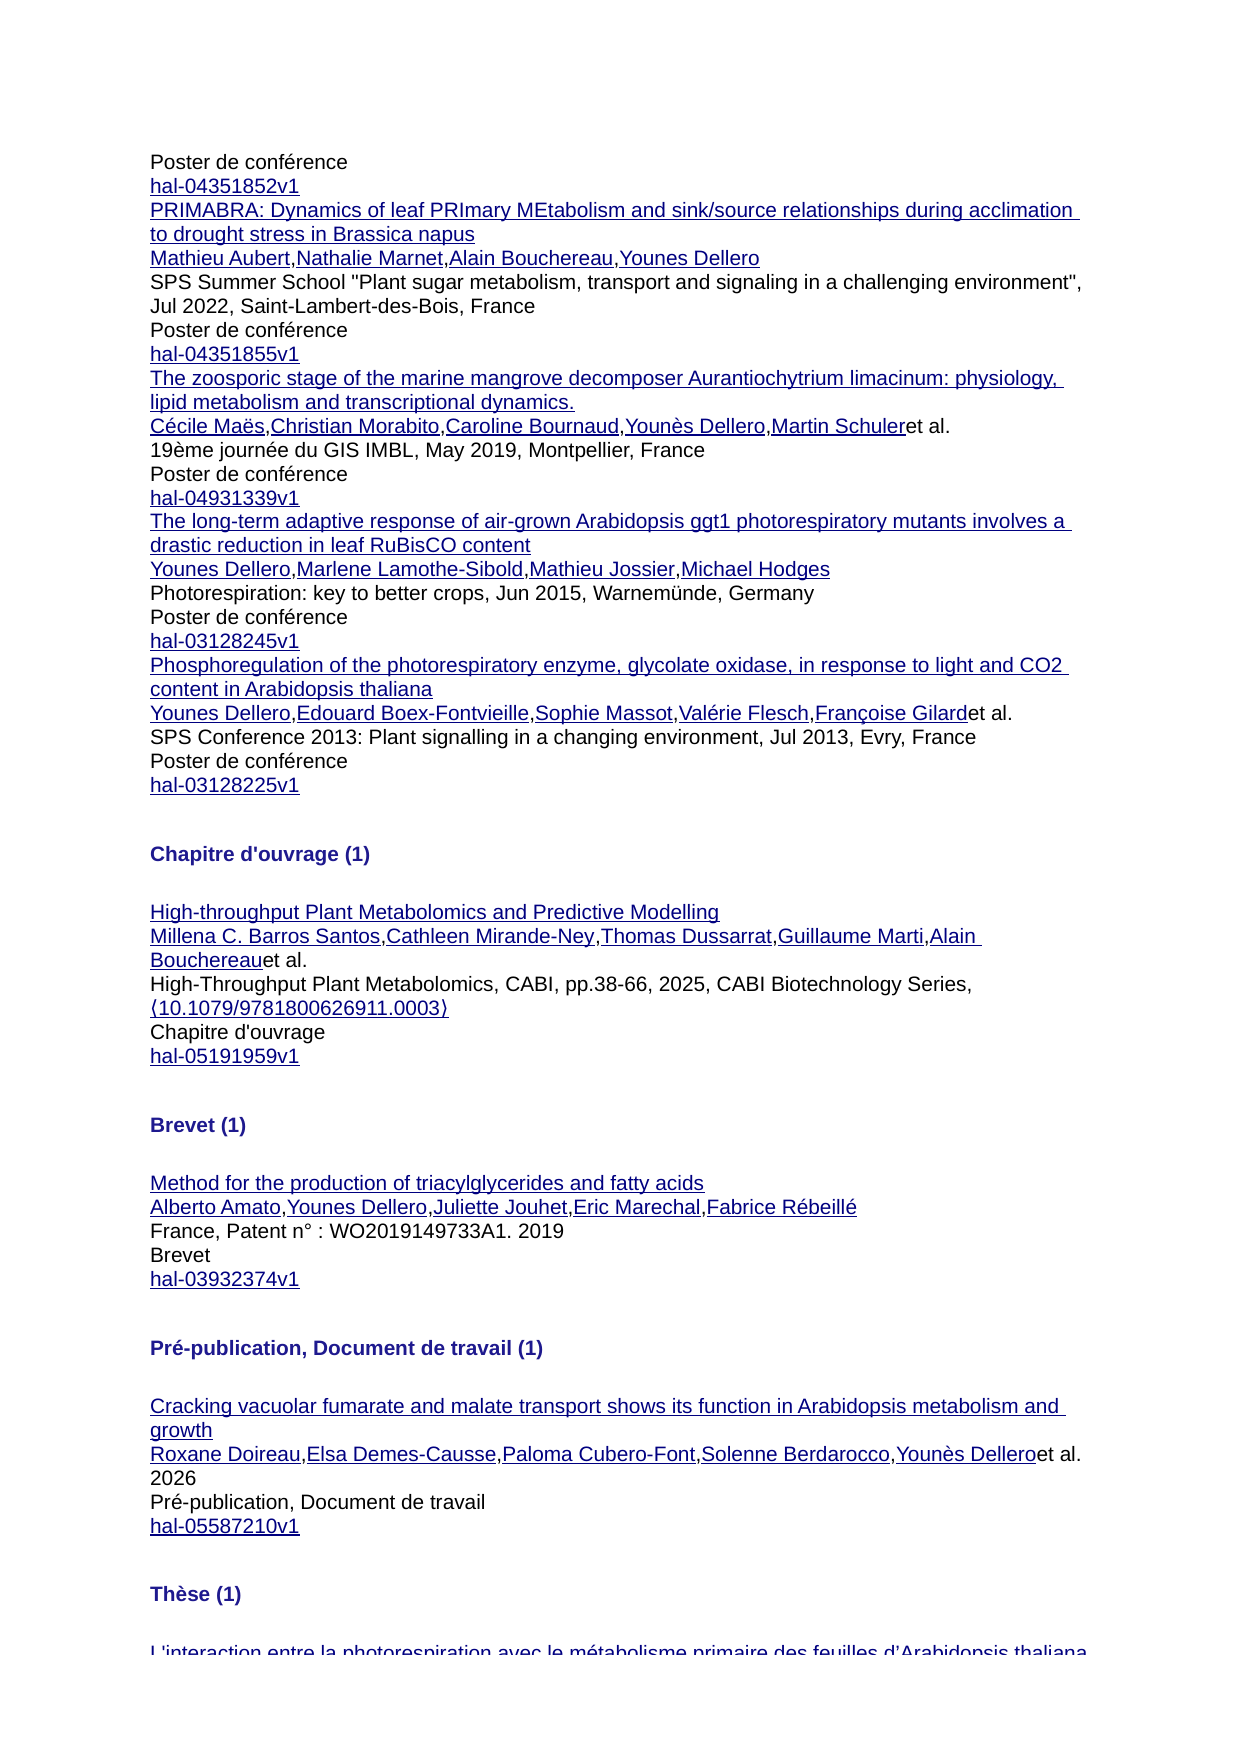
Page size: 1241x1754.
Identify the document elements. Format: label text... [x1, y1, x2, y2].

table_header High-throughput Plant Metabolomics and Predictive Modelling Millena C. Barros Santos,Cathleen Mirande-Ney,Thomas Dussarrat,Guillaume Marti,Alain Bouchereauet al. High-Throughput Plant Metabolomics, CABI, pp.38-66, 2025, CABI Biotechnology Series, ⟨10.1079/9781800626911.0003⟩ Chapitre d'ouvrage hal-05191959v1 [150, 900, 1090, 1068]
table_header Cracking vacuolar fumarate and malate transport shows its function in Arabidopsis metabolism and growth Roxane Doireau,Elsa Demes-Causse,Paloma Cubero-Font,Solenne Berdarocco,Younès Delleroet al. 2026 Pré-publication, Document de travail hal-05587210v1 [150, 1394, 1090, 1537]
subtitle Pré-publication, Document de travail (1) [150, 1335, 1090, 1359]
table_cell The long-term adaptive response of air-grown Arabidopsis ggt1 photorespiratory mutants involves a drastic reduction in leaf RuBisCO content Younes Dellero,Marlene Lamothe-Sibold,Mathieu Jossier,Michael Hodges Photorespiration: key to better crops, Jun 2015, Warnemünde, Germany Poster de conférence hal-03128245v1 [150, 509, 1090, 653]
table_cell Phosphoregulation of the photorespiratory enzyme, glycolate oxidase, in response to light and CO2 content in Arabidopsis thaliana Younes Dellero,Edouard Boex-Fontvieille,Sophie Massot,Valérie Flesch,Françoise Gilardet al. SPS Conference 2013: Plant signalling in a changing environment, Jul 2013, Evry, France Poster de conférence hal-03128225v1 [150, 653, 1090, 797]
table_header Method for the production of triacylglycerides and fatty acids Alberto Amato,Younes Dellero,Juliette Jouhet,Eric Marechal,Fabrice Rébeillé France, Patent n° : WO2019149733A1. 2019 Brevet hal-03932374v1 [150, 1171, 1090, 1291]
subtitle Chapitre d'ouvrage (1) [150, 842, 1090, 866]
table_cell Poster de conférence hal-04351852v1 [150, 150, 1090, 198]
subtitle Thèse (1) [150, 1582, 1090, 1606]
subtitle Brevet (1) [150, 1112, 1090, 1136]
table_header L'interaction entre la photorespiration avec le métabolisme primaire des feuilles d’Arabidopsis thaliana [150, 1641, 1090, 1655]
table_cell The zoosporic stage of the marine mangrove decomposer Aurantiochytrium limacinum: physiology, lipid metabolism and transcriptional dynamics. Cécile Maës,Christian Morabito,Caroline Bournaud,Younès Dellero,Martin Schuleret al. 19ème journée du GIS IMBL, May 2019, Montpellier, France Poster de conférence hal-04931339v1 [150, 366, 1090, 509]
table_cell PRIMABRA: Dynamics of leaf PRImary MEtabolism and sink/source relationships during acclimation to drought stress in Brassica napus Mathieu Aubert,Nathalie Marnet,Alain Bouchereau,Younes Dellero SPS Summer School "Plant sugar metabolism, transport and signaling in a challenging environment", Jul 2022, Saint-Lambert-des-Bois, France Poster de conférence hal-04351855v1 [150, 198, 1090, 366]
